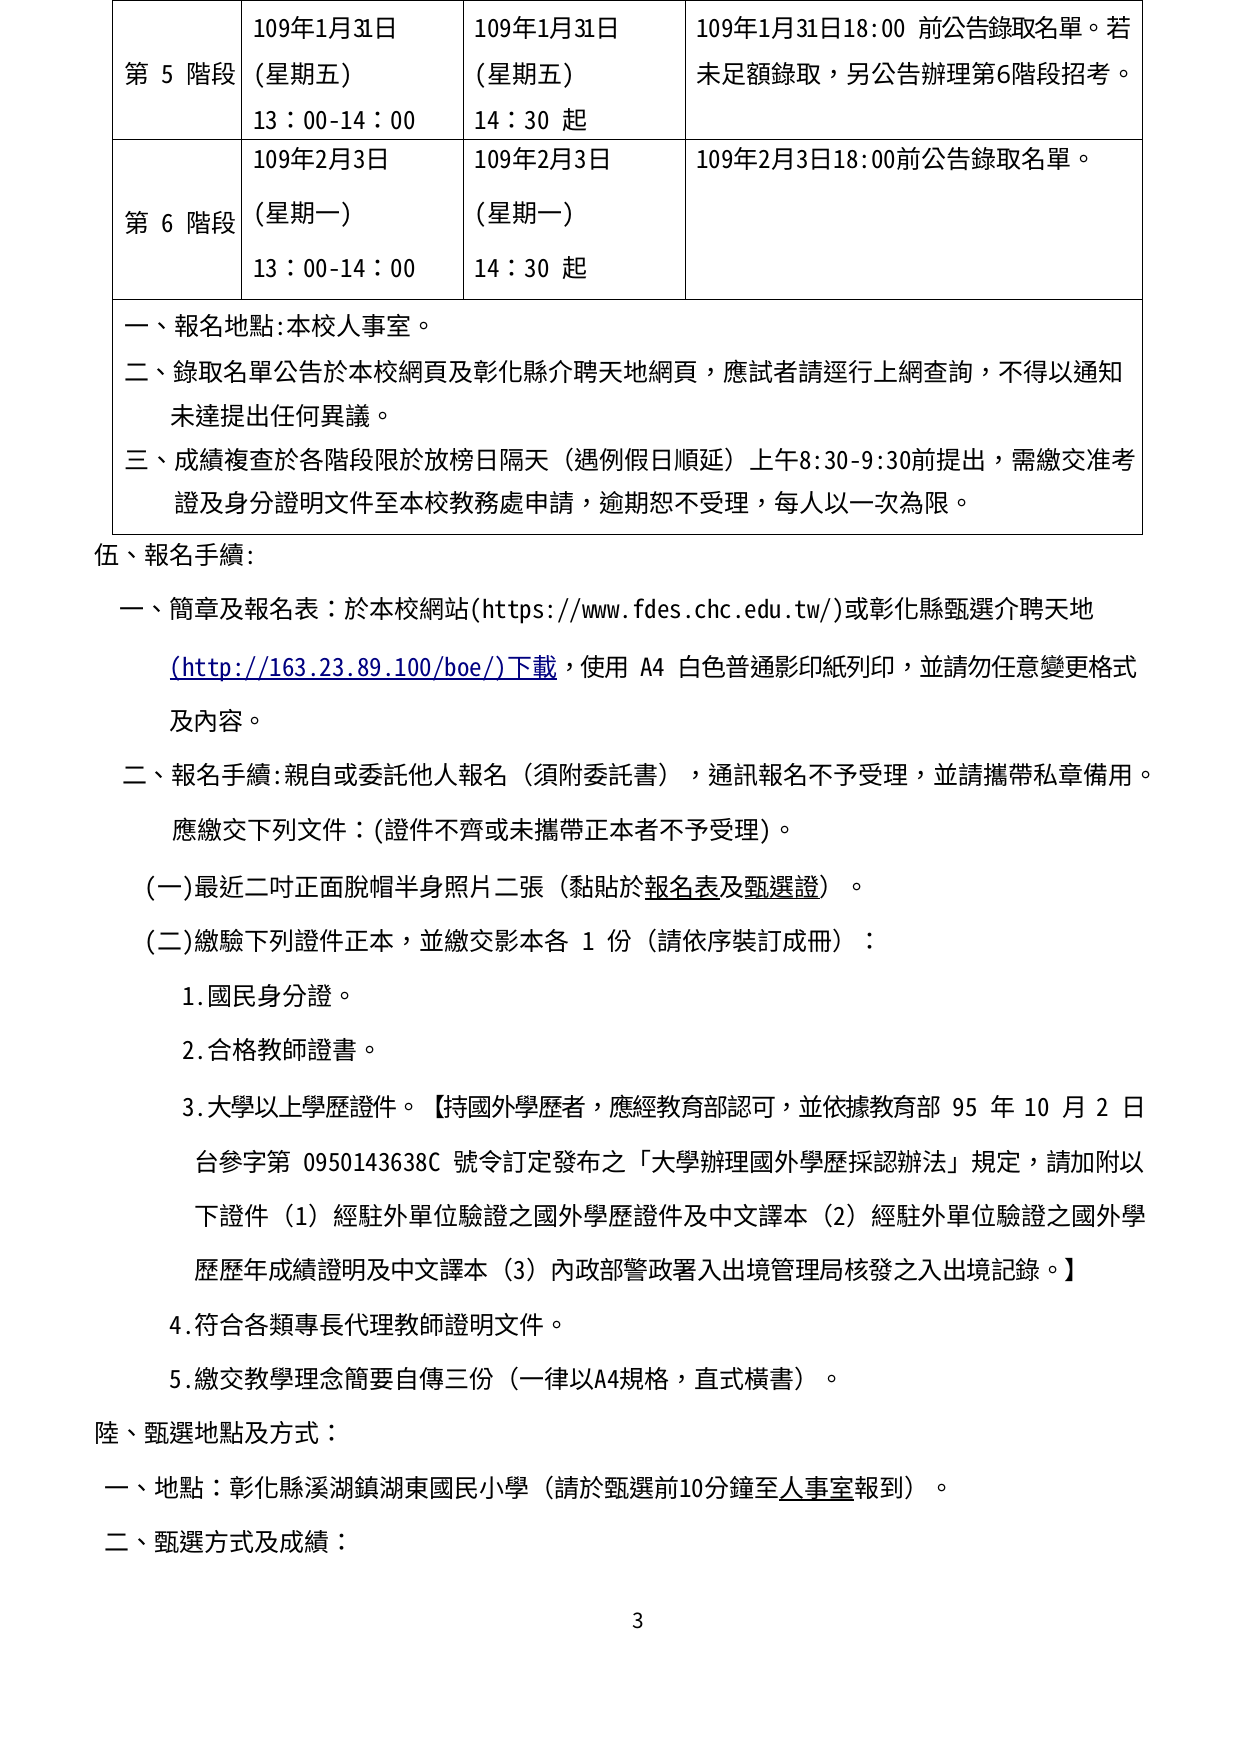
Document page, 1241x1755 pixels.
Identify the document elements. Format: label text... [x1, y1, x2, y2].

table_cell 一、報名地點:本校人事室。 二、錄取名單公告於本校網頁及彰化縣介聘天地網頁，應試者請逕行上網查詢，不得以通知未達提出任何異議。 三、成績複查於各階段限於放榜日隔天（遇例假日順延）上午8:30-9:30前提出，需繳交准考 證及身分證明文件至本校教務處申請，逾期恕不受理，每人以一次為限。 [113, 300, 1142, 534]
text 二、報名手續:親自或委託他人報名（須附委託書），通訊報名不予受理，並請攜帶私章備用。應繳交下列文件：(證件不齊或未攜帶正本者不予受理)。 [122, 756, 1148, 846]
table_cell 109年1月31日 (星期五) 14：30 起 [464, 1, 685, 138]
text (一)最近二吋正面脫帽半身照片二張（黏貼於報名表及甄選證）。(二)繳驗下列證件正本，並繳交影本各 1 份（請依序裝訂成冊）： [144, 867, 858, 958]
text 3.大學以上學歷證件。【持國外學歷者，應經教育部認可，並依據教育部 95 年 10 月 2 日台參字第 0950143638C 號令訂定發布之「大學辦理國外學歷採認辦法」規定，請加附以下證件（1）經駐外單位驗證之國外學歷證件及中文譯本（2）經駐外單位驗證之國外學歷歷年成績證明及中文譯本（3）內政部警政署入出境管理局核發之入出境記錄。】 [182, 1088, 1146, 1287]
table_cell 109年1月31日 (星期五) 13：00-14：00 [242, 1, 463, 138]
text 伍、報名手續: [94, 535, 1197, 572]
text 陸、甄選地點及方式： [94, 1414, 1197, 1450]
text (http://163.23.89.100/boe/)下載，使用 A4 白色普通影印紙列印，並請勿任意變更格式及內容。 [169, 647, 1145, 738]
text 一、簡章及報名表：於本校網站(https://www.fdes.chc.edu.tw/)或彰化縣甄選介聘天地 [119, 590, 1197, 626]
table_cell 109年2月3日 (星期一) 14：30 起 [464, 140, 685, 299]
text 5.繳交教學理念簡要自傳三份（一律以A4規格，直式橫書）。 [169, 1359, 1197, 1396]
text 1.國民身分證。 [182, 976, 1197, 1012]
table_cell 109年1月31日18:00 前公告錄取名單。若未足額錄取，另公告辦理第6階段招考。 [686, 1, 1142, 138]
table_cell 109年2月3日18:00前公告錄取名單。 [686, 140, 1142, 299]
text 4.符合各類專長代理教師證明文件。 [169, 1305, 1197, 1341]
table_cell 109年2月3日 (星期一) 13：00-14：00 [242, 140, 463, 299]
text 2.合格教師證書。 [182, 1030, 1197, 1067]
text 二、甄選方式及成績： [79, 1523, 1197, 1559]
table_cell 第 5 階段 [113, 1, 241, 138]
table_cell 第 6 階段 [113, 140, 241, 299]
text 一、地點：彰化縣溪湖鎮湖東國民小學（請於甄選前10分鐘至人事室報到）。 [79, 1468, 1197, 1504]
